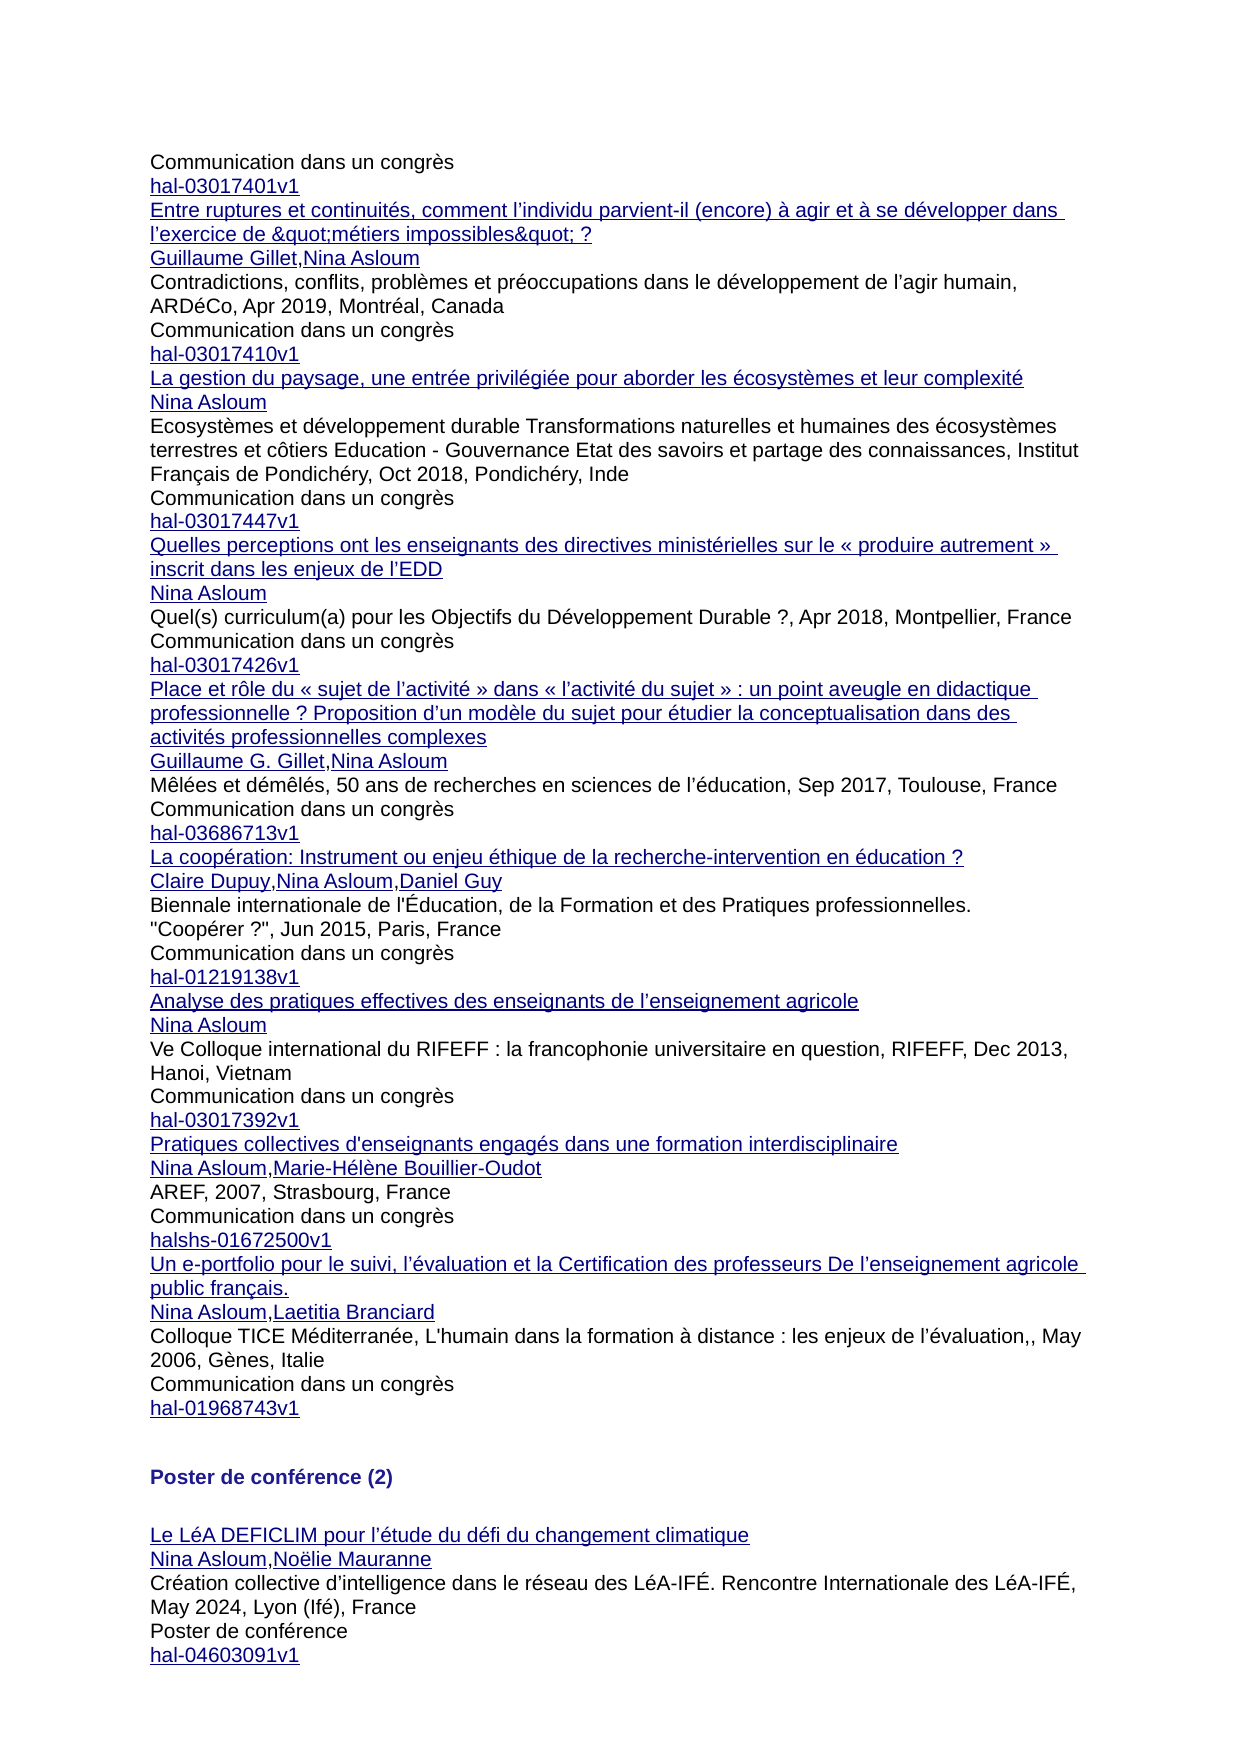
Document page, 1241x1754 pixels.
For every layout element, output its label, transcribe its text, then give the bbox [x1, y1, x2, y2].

table_cell Pratiques collectives d'enseignants engagés dans une formation interdisciplinaire Nina Asloum,Marie-Hélène Bouillier-Oudot AREF, 2007, Strasbourg, France Communication dans un congrès halshs-01672500v1 [150, 1132, 1090, 1252]
table_header Le LéA DEFICLIM pour l’étude du défi du changement climatique Nina Asloum,Noëlie Mauranne Création collective d’intelligence dans le réseau des LéA-IFÉ. Rencontre Internationale des LéA-IFÉ, May 2024, Lyon (Ifé), France Poster de conférence hal-04603091v1 [150, 1523, 1090, 1667]
table_cell Quelles perceptions ont les enseignants des directives ministérielles sur le « produire autrement » inscrit dans les enjeux de l’EDD Nina Asloum Quel(s) curriculum(a) pour les Objectifs du Développement Durable ?, Apr 2018, Montpellier, France Communication dans un congrès hal-03017426v1 [150, 533, 1090, 677]
subtitle Poster de conférence (2) [150, 1464, 1090, 1488]
table_cell La coopération: Instrument ou enjeu éthique de la recherche-intervention en éducation ? Claire Dupuy,Nina Asloum,Daniel Guy Biennale internationale de l'Éducation, de la Formation et des Pratiques professionnelles. "Coopérer ?", Jun 2015, Paris, France Communication dans un congrès hal-01219138v1 [150, 845, 1090, 988]
table_cell Un e-portfolio pour le suivi, l’évaluation et la Certification des professeurs De l’enseignement agricole public français. Nina Asloum,Laetitia Branciard Colloque TICE Méditerranée, L'humain dans la formation à distance : les enjeux de l’évaluation,, May 2006, Gènes, Italie Communication dans un congrès hal-01968743v1 [150, 1252, 1090, 1420]
table_cell Analyse des pratiques effectives des enseignants de l’enseignement agricole Nina Asloum Ve Colloque international du RIFEFF : la francophonie universitaire en question, RIFEFF, Dec 2013, Hanoi, Vietnam Communication dans un congrès hal-03017392v1 [150, 989, 1090, 1132]
table_cell La gestion du paysage, une entrée privilégiée pour aborder les écosystèmes et leur complexité Nina Asloum Ecosystèmes et développement durable Transformations naturelles et humaines des écosystèmes terrestres et côtiers Education - Gouvernance Etat des savoirs et partage des connaissances, Institut Français de Pondichéry, Oct 2018, Pondichéry, Inde Communication dans un congrès hal-03017447v1 [150, 366, 1090, 533]
table_cell Place et rôle du « sujet de l’activité » dans « l’activité du sujet » : un point aveugle en didactique professionnelle ? Proposition d’un modèle du sujet pour étudier la conceptualisation dans des activités professionnelles complexes Guillaume G. Gillet,Nina Asloum Mêlées et démêlés, 50 ans de recherches en sciences de l’éducation, Sep 2017, Toulouse, France Communication dans un congrès hal-03686713v1 [150, 677, 1090, 845]
table_cell Communication dans un congrès hal-03017401v1 [150, 150, 1090, 198]
table_cell Entre ruptures et continuités, comment l’individu parvient-il (encore) à agir et à se développer dans l’exercice de &quot;métiers impossibles&quot; ? Guillaume Gillet,Nina Asloum Contradictions, conflits, problèmes et préoccupations dans le développement de l’agir humain, ARDéCo, Apr 2019, Montréal, Canada Communication dans un congrès hal-03017410v1 [150, 198, 1090, 366]
